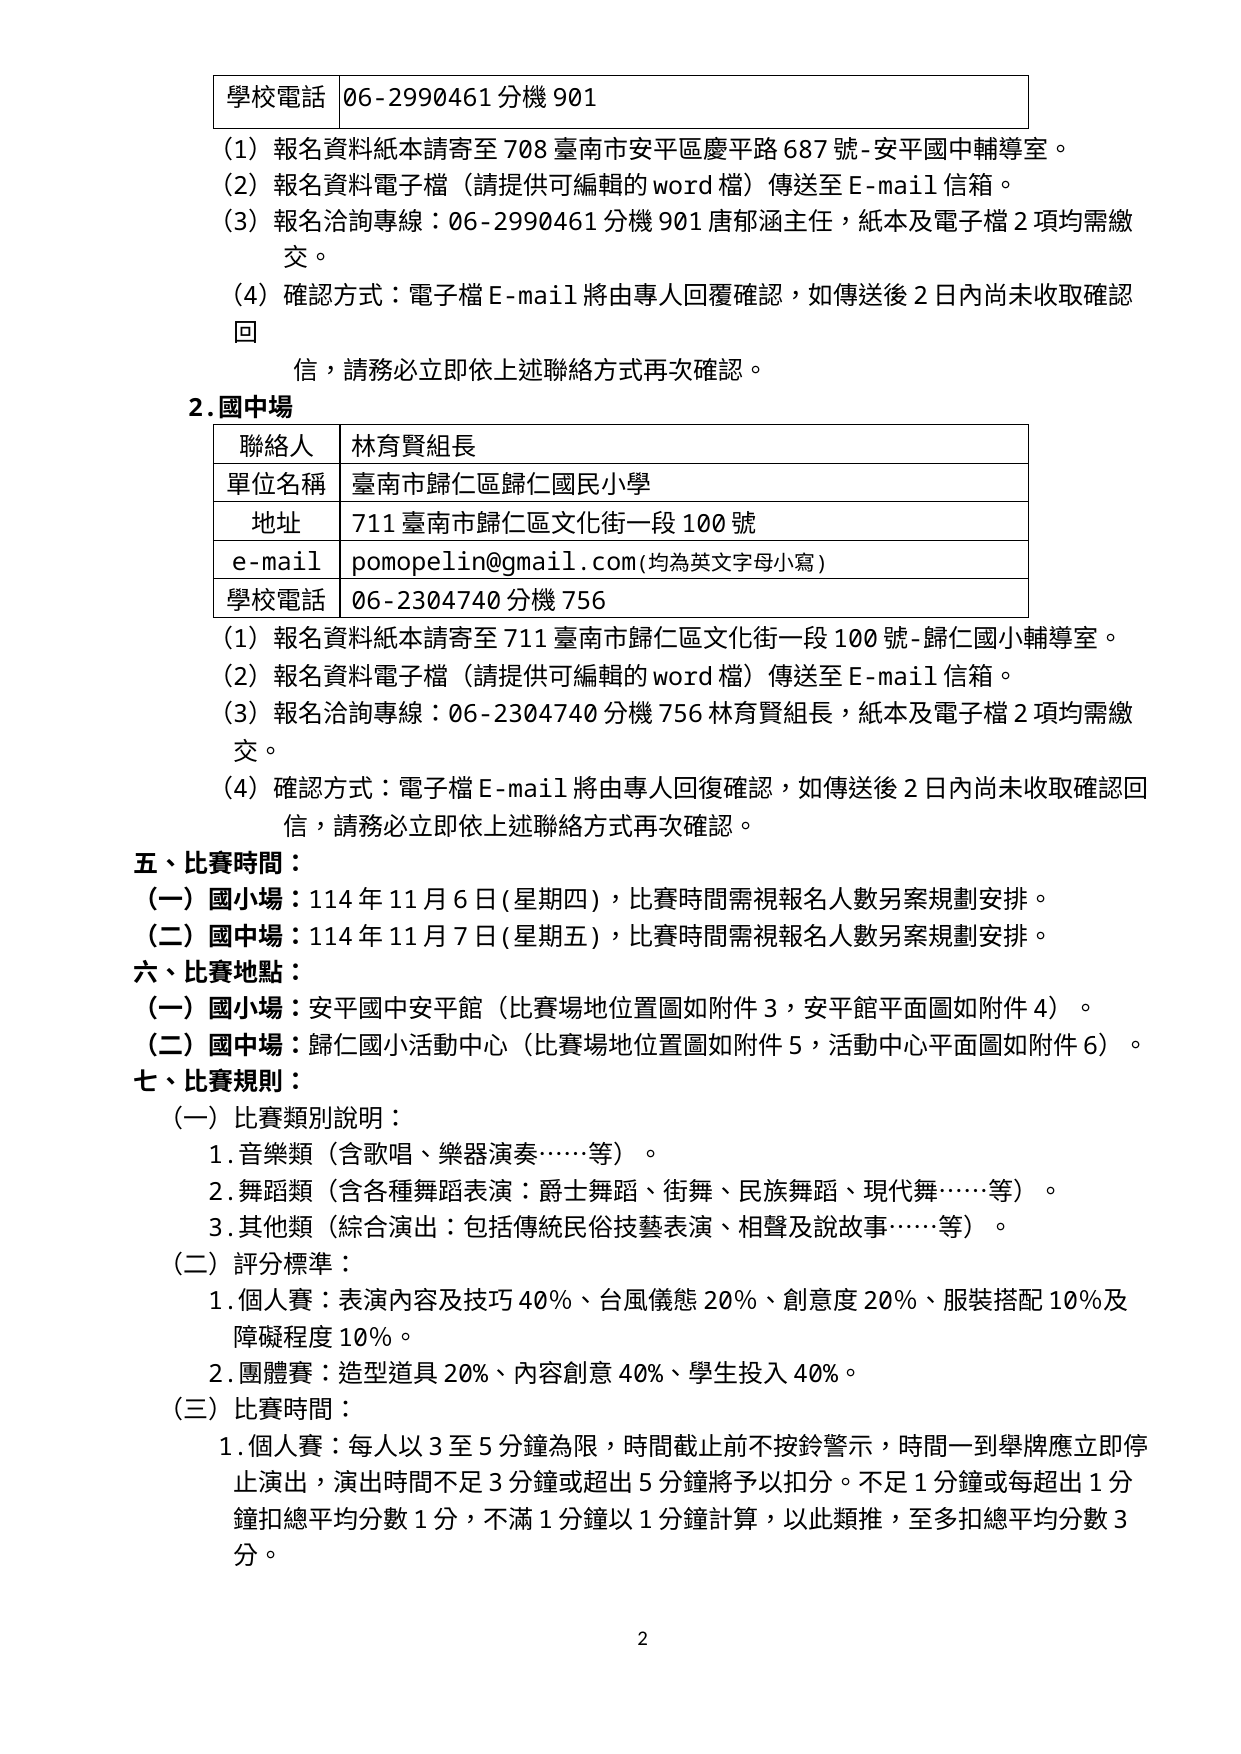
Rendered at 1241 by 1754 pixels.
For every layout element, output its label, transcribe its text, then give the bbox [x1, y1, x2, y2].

text 2.團體賽：造型道具20%、內容創意40%、學生投入40%。 [208, 1353, 1152, 1390]
text 1.音樂類（含歌唱、樂器演奏……等）。 [208, 1134, 1152, 1171]
text 七、比賽規則： [133, 1062, 1152, 1098]
text （4）確認方式：電子檔E-mail將由專人回復確認，如傳送後2日內尚未收取確認回 [208, 768, 1152, 805]
text （二）國中場：歸仁國小活動中心（比賽場地位置圖如附件5，活動中心平面圖如附件6）。 [133, 1025, 1152, 1062]
table_header 林育賢組長 [341, 425, 1028, 463]
text 3.其他類（綜合演出：包括傳統民俗技藝表演、相聲及說故事……等）。 [208, 1207, 1152, 1244]
table_cell 06-2990461分機901 [340, 76, 1028, 128]
table_cell 學校電話 [214, 579, 339, 617]
text （一）國小場：114年11月6日(星期四)，比賽時間需視報名人數另案規劃安排。 [133, 879, 1152, 916]
text 2.國中場 [158, 387, 1152, 424]
text 1.個人賽：表演內容及技巧40％、台風儀態20％、創意度20％、服裝搭配10％及障礙程度10％。 [208, 1280, 1152, 1353]
text （一）比賽類別說明： [158, 1098, 1152, 1134]
text （2）報名資料電子檔（請提供可編輯的word檔）傳送至E-mail信箱。 [208, 655, 1152, 693]
table_cell 06-2304740分機756 [341, 579, 1028, 617]
text 信，請務必立即依上述聯絡方式再次確認。 [158, 349, 1152, 387]
text （1）報名資料紙本請寄至711臺南市歸仁區文化街一段100號-歸仁國小輔導室。 [208, 618, 1152, 655]
text 交。 [208, 238, 1152, 274]
text （一）國小場：安平國中安平館（比賽場地位置圖如附件3，安平館平面圖如附件4）。 [133, 989, 1152, 1025]
text （3）報名洽詢專線：06-2304740分機756林育賢組長，紙本及電子檔2項均需繳交。 [208, 693, 1152, 768]
text （3）報名洽詢專線：06-2990461分機901唐郁涵主任，紙本及電子檔2項均需繳 [208, 202, 1152, 238]
table_cell 單位名稱 [214, 464, 339, 501]
text （二）評分標準： [158, 1244, 1152, 1280]
text （二）國中場：114年11月7日(星期五)，比賽時間需視報名人數另案規劃安排。 [133, 916, 1152, 952]
text 1.個人賽：每人以3至5分鐘為限，時間截止前不按鈴警示，時間一到舉牌應立即停止演出，演出時間不足3分鐘或超出5分鐘將予以扣分。不足1分鐘或每超出1分鐘扣總平均分數1分，不滿1分鐘以1分鐘計算，以此類推，至多扣總平均分數3分。 [158, 1426, 1152, 1572]
text （三）比賽時間： [158, 1390, 1152, 1426]
table_cell 711臺南市歸仁區文化街一段100號 [341, 502, 1028, 540]
table_cell pomopelin@gmail.com(均為英文字母小寫) [341, 541, 1028, 578]
text （4）確認方式：電子檔E-mail將由專人回覆確認，如傳送後2日內尚未收取確認回 [158, 274, 1152, 349]
text （2）報名資料電子檔（請提供可編輯的word檔）傳送至E-mail信箱。 [208, 165, 1152, 202]
text 五、比賽時間： [133, 843, 1152, 879]
table_cell 臺南市歸仁區歸仁國民小學 [341, 464, 1028, 501]
text 信，請務必立即依上述聯絡方式再次確認。 [208, 805, 1152, 843]
table_cell 學校電話 [214, 76, 339, 128]
text （1）報名資料紙本請寄至708臺南市安平區慶平路687號-安平國中輔導室。 [208, 129, 1152, 165]
text 2.舞蹈類（含各種舞蹈表演：爵士舞蹈、街舞、民族舞蹈、現代舞……等）。 [208, 1171, 1152, 1207]
text 六、比賽地點： [133, 952, 1152, 989]
table_header 聯絡人 [214, 425, 339, 463]
table_cell e-mail [214, 541, 339, 578]
table_cell 地址 [214, 502, 339, 540]
